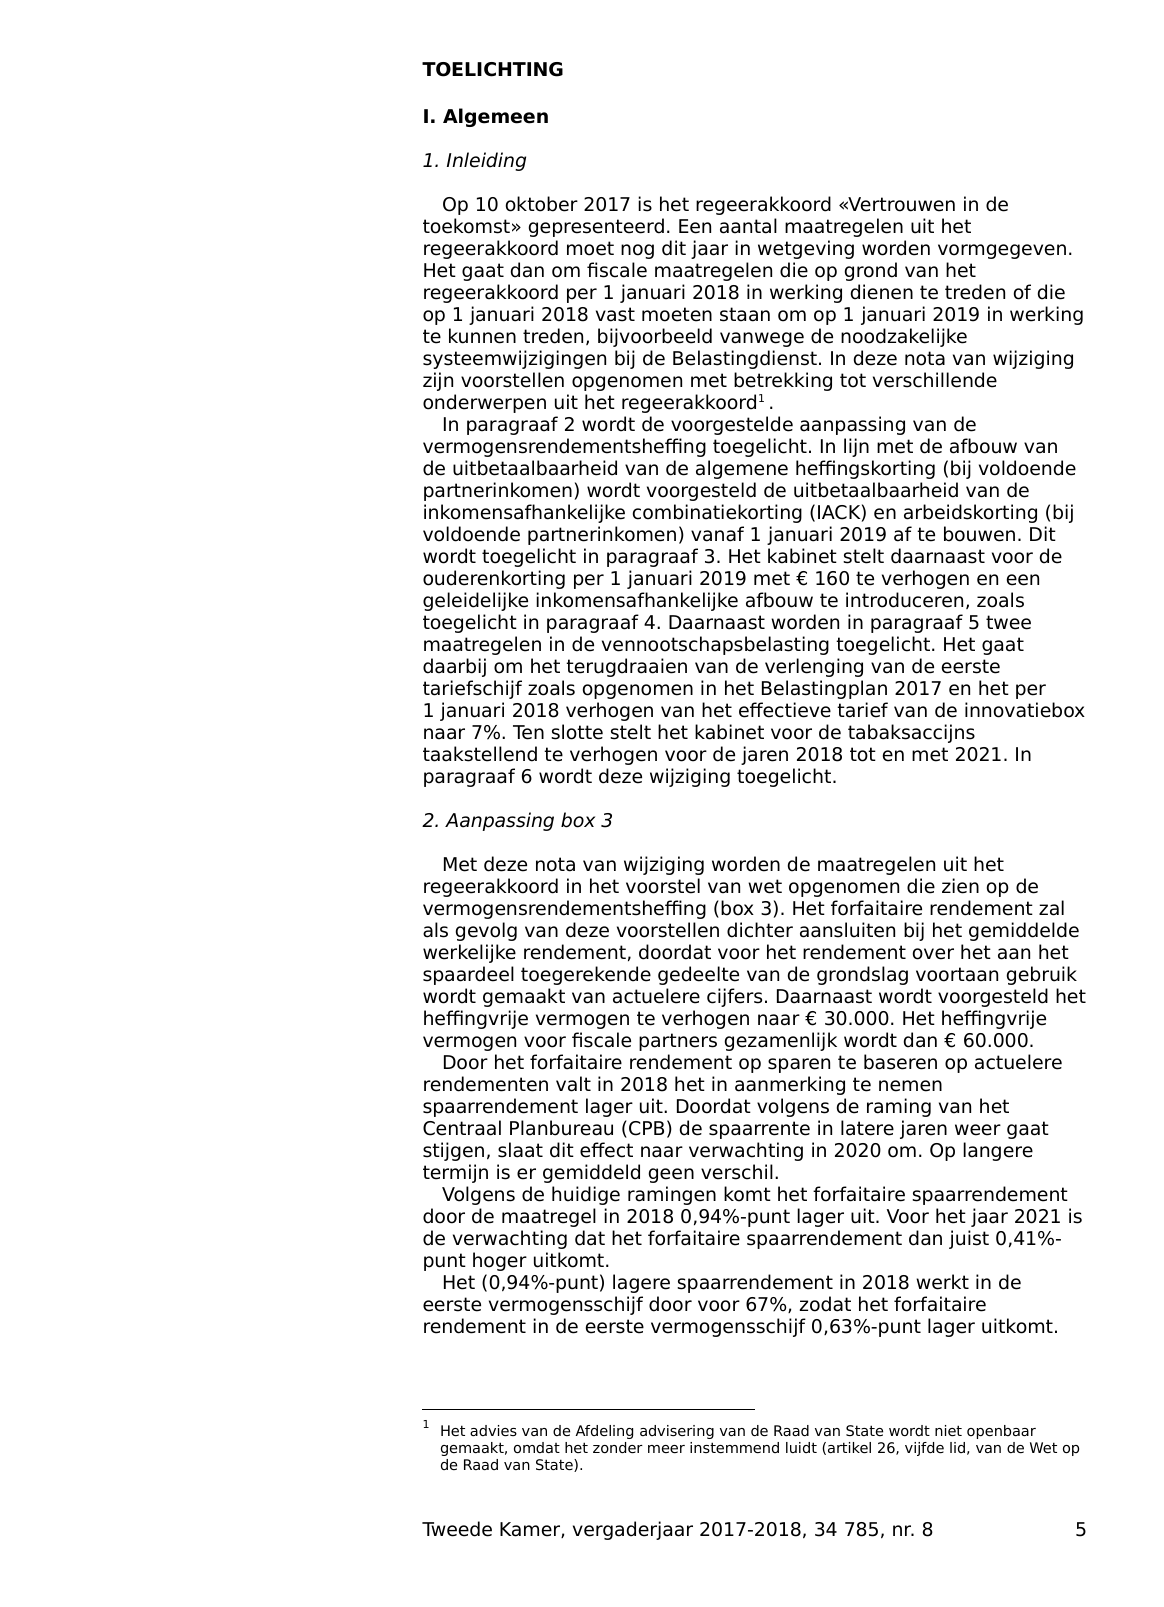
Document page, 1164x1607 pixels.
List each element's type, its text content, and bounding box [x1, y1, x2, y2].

text Volgens de huidige ramingen komt het forfaitaire spaarrendement door de maatregel in 2018 0,94%-punt lager uit. Voor het jaar 2021 is de verwachting dat het forfaitaire spaarrendement dan juist 0,41%-punt hoger uitkomt. [422, 1184, 1087, 1272]
text Het (0,94%-punt) lagere spaarrendement in 2018 werkt in de eerste vermogensschijf door voor 67%, zodat het forfaitaire rendement in de eerste vermogensschijf 0,63%-punt lager uitkomt. [422, 1272, 1087, 1338]
text Op 10 oktober 2017 is het regeerakkoord «Vertrouwen in de toekomst» gepresenteerd. Een aantal maatregelen uit het regeerakkoord moet nog dit jaar in wetgeving worden vormgegeven. Het gaat dan om fiscale maatregelen die op grond van het regeerakkoord per 1 januari 2018 in werking dienen te treden of die op 1 januari 2018 vast moeten staan om op 1 januari 2019 in werking te kunnen treden, bijvoorbeeld vanwege de noodzakelijke systeemwijzigingen bij de Belastingdienst. In deze nota van wijziging zijn voorstellen opgenomen met betrekking tot verschillende onderwerpen uit het regeerakkoord. [422, 194, 1087, 414]
text Met deze nota van wijziging worden de maatregelen uit het regeerakkoord in het voorstel van wet opgenomen die zien op de vermogensrendementsheffing (box 3). Het forfaitaire rendement zal als gevolg van deze voorstellen dichter aansluiten bij het gemiddelde werkelijke rendement, doordat voor het rendement over het aan het spaardeel toegerekende gedeelte van de grondslag voortaan gebruik wordt gemaakt van actuelere cijfers. Daarnaast wordt voorgesteld het heffingvrije vermogen te verhogen naar € 30.000. Het heffingvrije vermogen voor fiscale partners gezamenlijk wordt dan € 60.000. [422, 854, 1087, 1052]
subtitle 2. Aanpassing box 3 [422, 810, 1087, 832]
text Door het forfaitaire rendement op sparen te baseren op actuelere rendementen valt in 2018 het in aanmerking te nemen spaarrendement lager uit. Doordat volgens de raming van het Centraal Planbureau (CPB) de spaarrente in latere jaren weer gaat stijgen, slaat dit effect naar verwachting in 2020 om. Op langere termijn is er gemiddeld geen verschil. [422, 1052, 1087, 1184]
text Het advies van de Afdeling advisering van de Raad van State wordt niet openbaar gemaakt, omdat het zonder meer instemmend luidt (artikel 26, vijfde lid, van de Wet op de Raad van State). [422, 1418, 1087, 1474]
subtitle I. Algemeen [422, 106, 1087, 128]
subtitle 1. Inleiding [422, 150, 1087, 172]
subtitle TOELICHTING [422, 59, 1087, 81]
text In paragraaf 2 wordt de voorgestelde aanpassing van de vermogensrendementsheffing toegelicht. In lijn met de afbouw van de uitbetaalbaarheid van de algemene heffingskorting (bij voldoende partnerinkomen) wordt voorgesteld de uitbetaalbaarheid van de inkomensafhankelijke combinatiekorting (IACK) en arbeidskorting (bij voldoende partnerinkomen) vanaf 1 januari 2019 af te bouwen. Dit wordt toegelicht in paragraaf 3. Het kabinet stelt daarnaast voor de ouderenkorting per 1 januari 2019 met € 160 te verhogen en een geleidelijke inkomensafhankelijke afbouw te introduceren, zoals toegelicht in paragraaf 4. Daarnaast worden in paragraaf 5 twee maatregelen in de vennootschapsbelasting toegelicht. Het gaat daarbij om het terugdraaien van de verlenging van de eerste tariefschijf zoals opgenomen in het Belastingplan 2017 en het per 1 januari 2018 verhogen van het effectieve tarief van de innovatiebox naar 7%. Ten slotte stelt het kabinet voor de tabaksaccijns taakstellend te verhogen voor de jaren 2018 tot en met 2021. In paragraaf 6 wordt deze wijziging toegelicht. [422, 414, 1087, 788]
